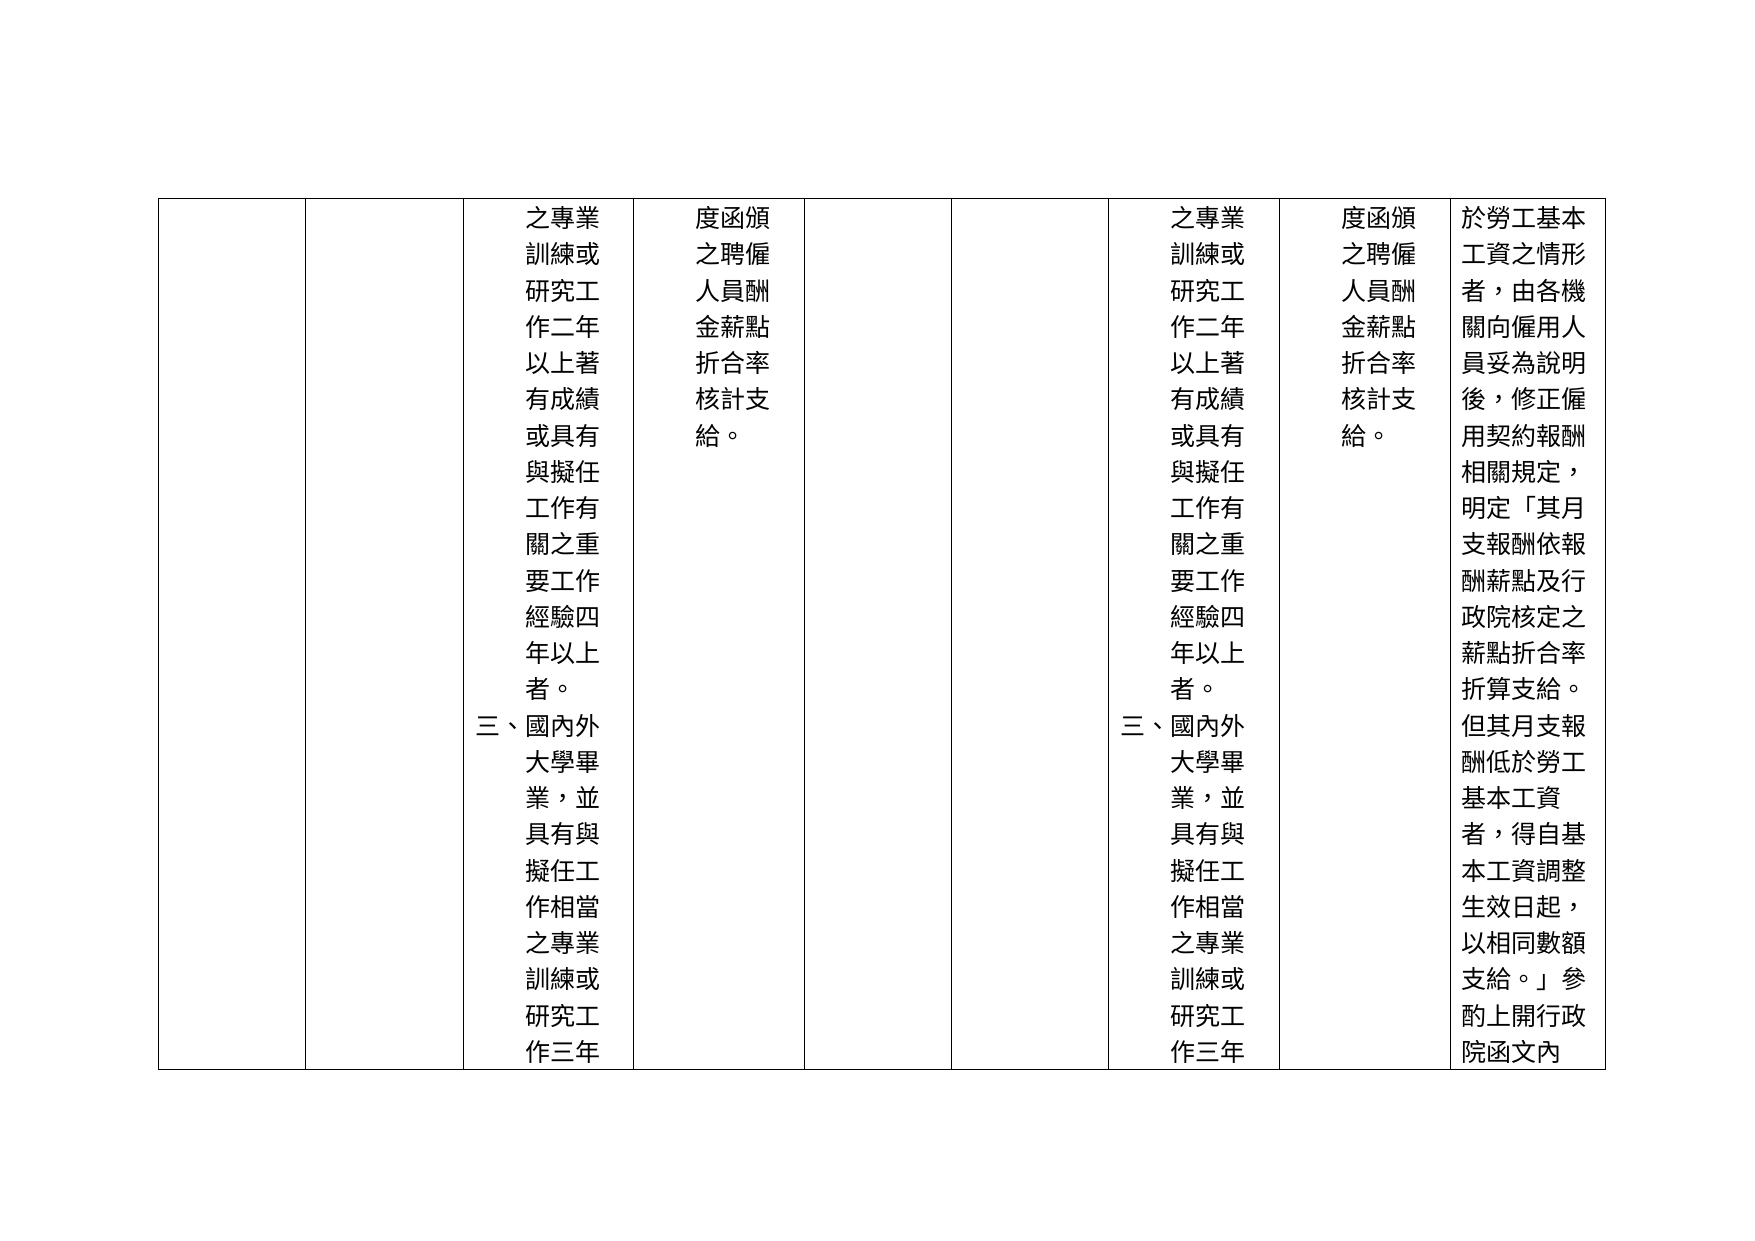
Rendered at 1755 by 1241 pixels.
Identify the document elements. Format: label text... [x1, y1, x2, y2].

table_cell 之專業訓練或研究工作二年以上著有成績或具有與擬任工作有關之重要工作經驗四年以上者。 三、國內外大學畢業，並具有與擬任工作相當之專業訓練或研究工作三年 [464, 199, 633, 1068]
table_cell 於勞工基本工資之情形者，由各機關向僱用人員妥為說明後，修正僱用契約報酬相關規定，明定「其月支報酬依報酬薪點及行政院核定之薪點折合率折算支給。但其月支報酬低於勞工基本工資者，得自基本工資調整生效日起，以相同數額支給。」參酌上開行政院函文內 [1451, 199, 1605, 1068]
table_cell 之專業訓練或研究工作二年以上著有成績或具有與擬任工作有關之重要工作經驗四年以上者。 三、國內外大學畢業，並具有與擬任工作相當之專業訓練或研究工作三年 [1109, 199, 1279, 1068]
table_cell 度函頒之聘僱人員酬金薪點折合率核計支給。 [1280, 199, 1450, 1068]
table_cell [805, 199, 951, 1068]
table_cell [306, 199, 463, 1068]
table_cell [952, 199, 1108, 1068]
table_cell [159, 199, 305, 1068]
table_cell 度函頒之聘僱人員酬金薪點折合率核計支給。 [634, 199, 804, 1068]
